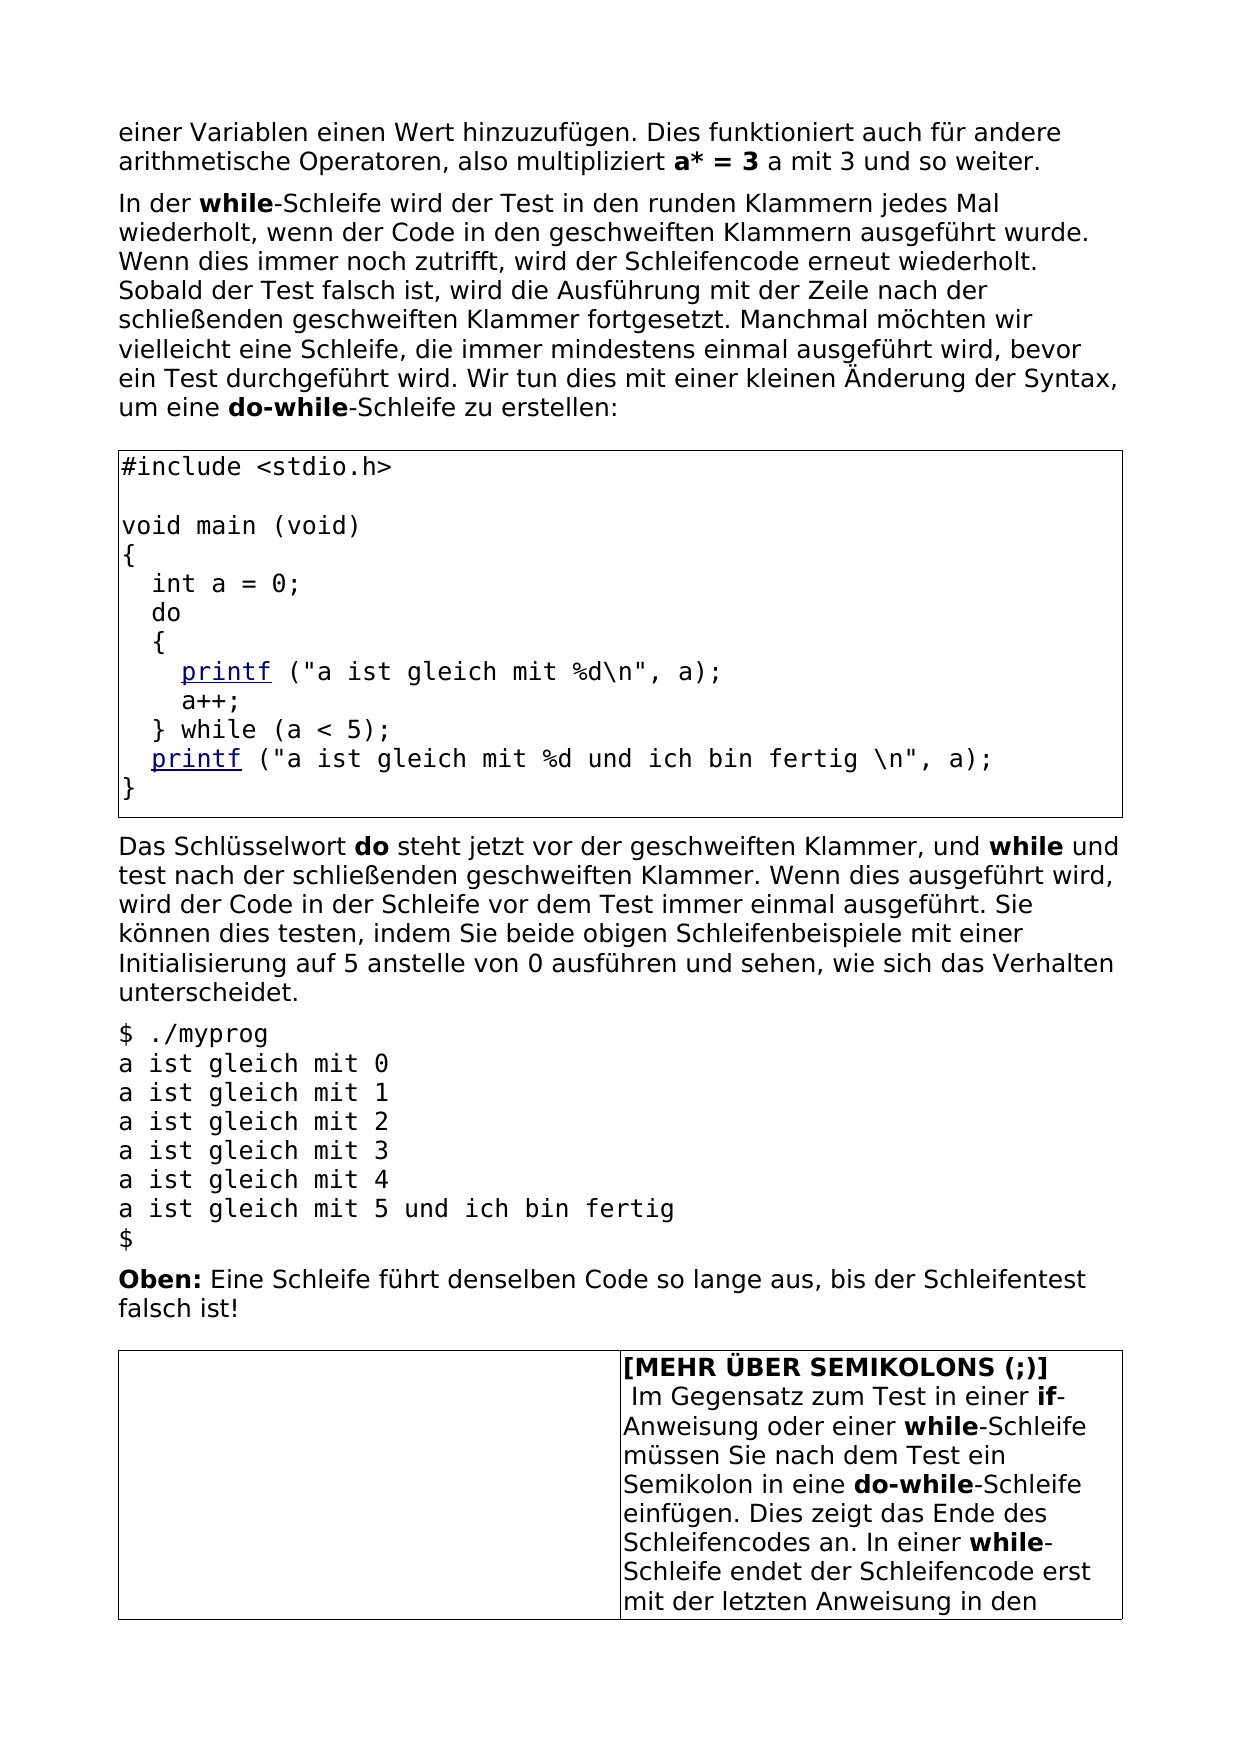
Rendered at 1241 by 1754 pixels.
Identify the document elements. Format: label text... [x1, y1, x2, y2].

table_header [MEHR ÜBER SEMIKOLONS (;)] Im Gegensatz zum Test in einer if-Anweisung oder einer while-Schleife müssen Sie nach dem Test ein Semikolon in eine do-while-Schleife einfügen. Dies zeigt das Ende des Schleifencodes an. In einer while-Schleife endet der Schleifencode erst mit der letzten Anweisung in den [621, 1351, 1122, 1619]
text einer Variablen einen Wert hinzuzufügen. Dies funktioniert auch für andere arithmetische Operatoren, also multipliziert a* = 3 a mit 3 und so weiter. [118, 118, 1122, 176]
text Das Schlüsselwort do steht jetzt vor der geschweiften Klammer, und while und test nach der schließenden geschweiften Klammer. Wenn dies ausgeführt wird, wird der Code in der Schleife vor dem Test immer einmal ausgeführt. Sie können dies testen, indem Sie beide obigen Schleifenbeispiele mit einer Initialisierung auf 5 anstelle von 0 ausführen und sehen, wie sich das Verhalten unterscheidet. [118, 832, 1122, 1007]
text Oben: Eine Schleife führt denselben Code so lange aus, bis der Schleifentest falsch ist! [118, 1265, 1122, 1323]
text $ ./myprog a ist gleich mit 0 a ist gleich mit 1 a ist gleich mit 2 a ist gleich mit 3 a ist gleich mit 4 a ist gleich mit 5 und ich bin fertig $ [118, 1020, 1122, 1253]
text In der while-Schleife wird der Test in den runden Klammern jedes Mal wiederholt, wenn der Code in den geschweiften Klammern ausgeführt wurde. Wenn dies immer noch zutrifft, wird der Schleifencode erneut wiederholt. Sobald der Test falsch ist, wird die Ausführung mit der Zeile nach der schließenden geschweiften Klammer fortgesetzt. Manchmal möchten wir vielleicht eine Schleife, die immer mindestens einmal ausgeführt wird, bevor ein Test durchgeführt wird. Wir tun dies mit einer kleinen Änderung der Syntax, um eine do-while-Schleife zu erstellen: [118, 189, 1122, 422]
table_header [119, 1351, 620, 1619]
table_header #include <stdio.h> void main (void) { int a = 0; do { printf ("a ist gleich mit %d\n", a); a++; } while (a < 5); printf ("a ist gleich mit %d und ich bin fertig \n", a); } [119, 451, 1122, 817]
